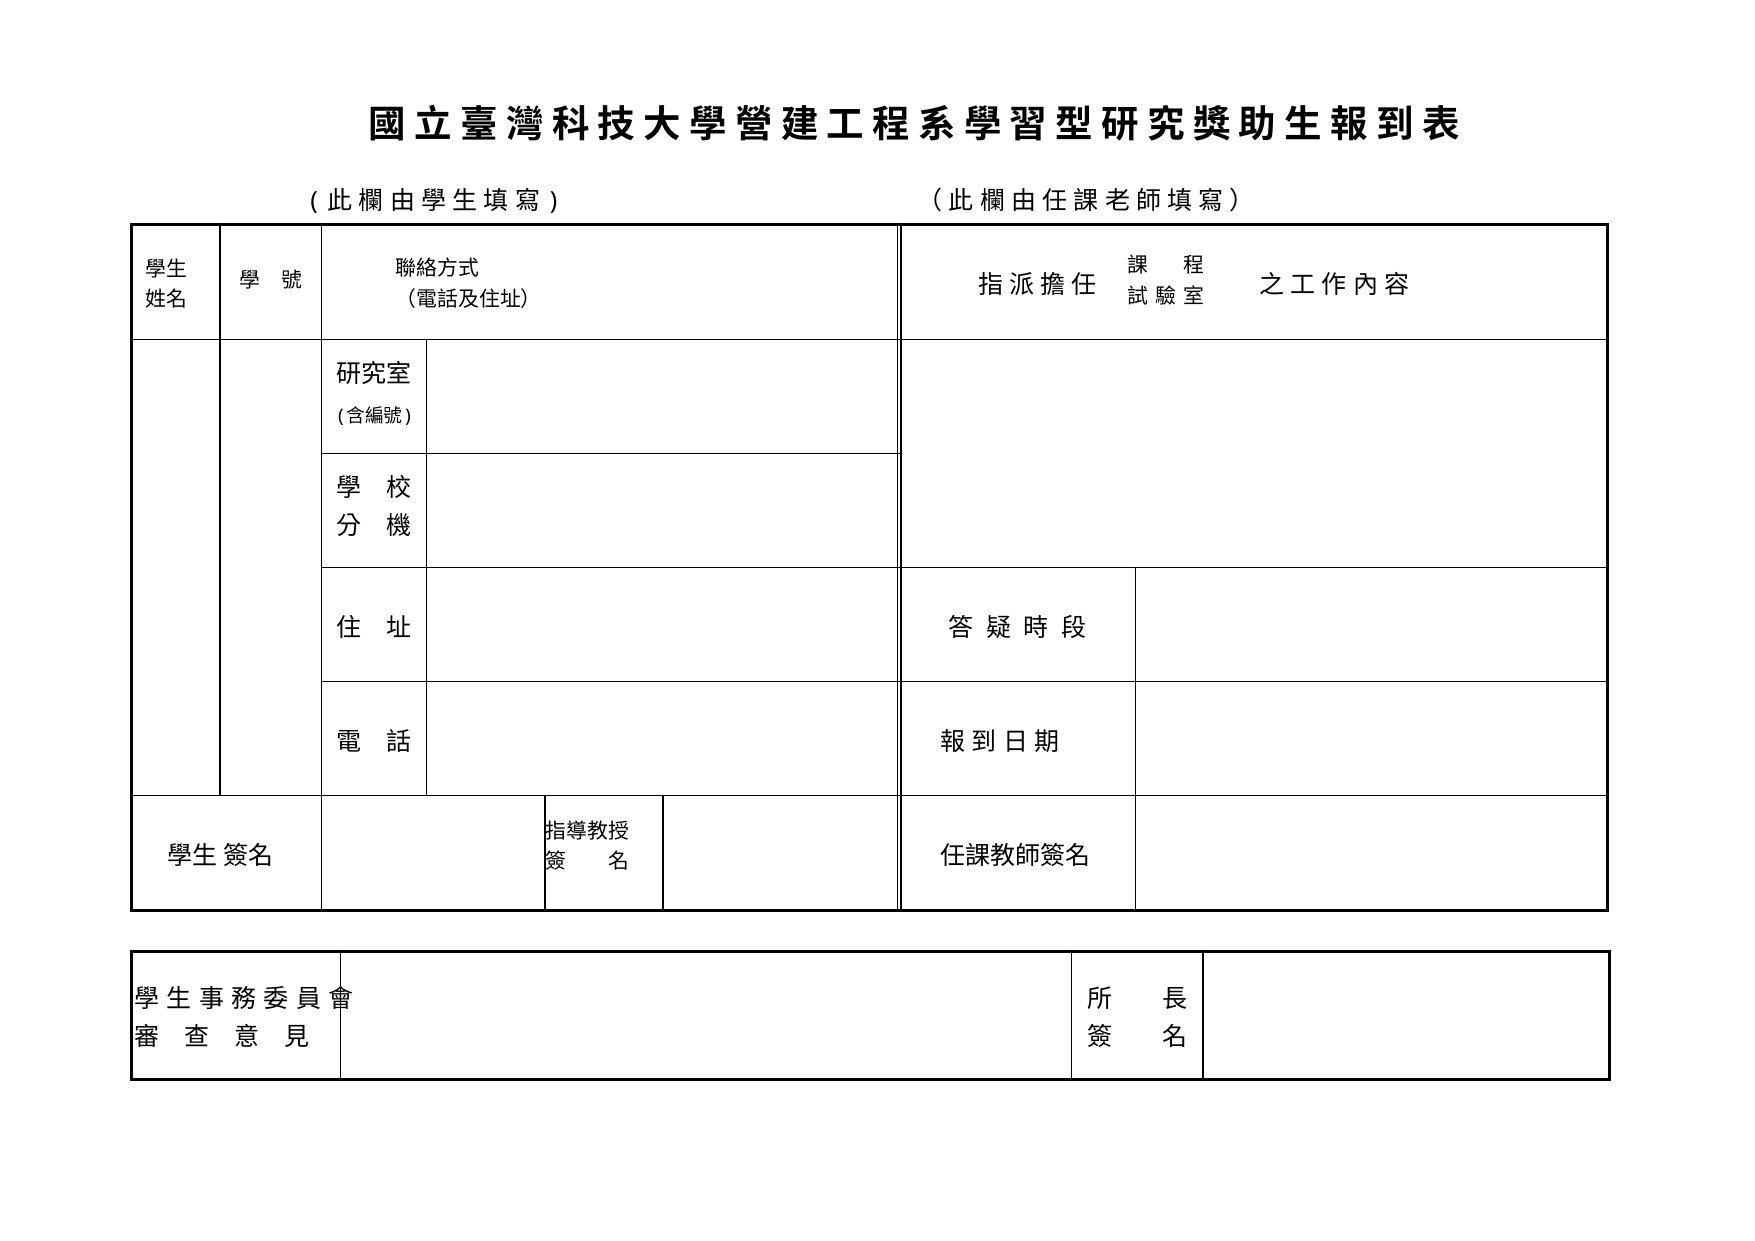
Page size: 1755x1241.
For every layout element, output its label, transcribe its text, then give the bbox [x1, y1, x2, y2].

table_cell [545, 568, 663, 681]
table_cell [545, 340, 663, 453]
table_cell [133, 567, 219, 681]
table_header [427, 226, 545, 338]
table_header [322, 226, 427, 338]
table_cell [427, 682, 545, 795]
table_cell 學生 [133, 796, 220, 909]
table_cell [545, 454, 663, 567]
table_cell [221, 681, 321, 795]
table_header 指派擔任 [902, 226, 1135, 338]
table_cell [427, 568, 545, 681]
table_cell [221, 453, 321, 567]
table_cell [221, 567, 321, 681]
table_cell 答 疑 時 段 [902, 568, 1135, 681]
text 國立臺灣科技大學營建工程系學習型研究獎助生報到表 [131, 94, 1604, 148]
table_cell [133, 681, 219, 795]
table_cell 任課教師簽名 [902, 796, 1135, 909]
table_header [221, 226, 321, 338]
table_cell [545, 682, 663, 795]
table_header 學生事務委員會 審 查 意 見 [133, 953, 340, 1078]
table_cell 研究室 (含編號) [322, 340, 426, 453]
table_cell [546, 796, 662, 909]
table_cell 電 話 [322, 682, 426, 795]
table_cell [427, 340, 545, 453]
table_header 之工作內容 [1135, 226, 1606, 338]
table_cell [133, 340, 219, 453]
table_cell 住 址 [322, 568, 426, 681]
table_cell [1135, 453, 1606, 567]
table_cell [221, 340, 321, 453]
table_header [133, 226, 219, 338]
table_cell [1136, 568, 1606, 681]
table_header [1204, 953, 1608, 1078]
table_cell [1136, 796, 1606, 909]
table_cell [663, 454, 897, 567]
table_cell [427, 454, 545, 567]
table_cell [133, 453, 219, 567]
table_cell [322, 796, 427, 909]
table_cell [1135, 340, 1606, 453]
table_cell [663, 682, 897, 795]
table_cell 簽名 [220, 796, 321, 909]
table_cell [427, 796, 544, 909]
table_cell [663, 340, 897, 453]
table_cell [664, 796, 897, 909]
table_header [341, 953, 1071, 1078]
table_header [663, 226, 897, 338]
table_cell [663, 568, 897, 681]
table_cell [1136, 682, 1606, 795]
table_header [545, 226, 663, 338]
table_cell 報到日期 [902, 682, 1135, 795]
table_cell [902, 453, 1135, 567]
text (此欄由學生填寫) （此欄由任課老師填寫） [131, 179, 1604, 217]
table_cell 學 校 分 機 [322, 454, 426, 567]
table_cell [902, 340, 1135, 453]
table_header 所 長 簽 名 [1072, 953, 1202, 1078]
